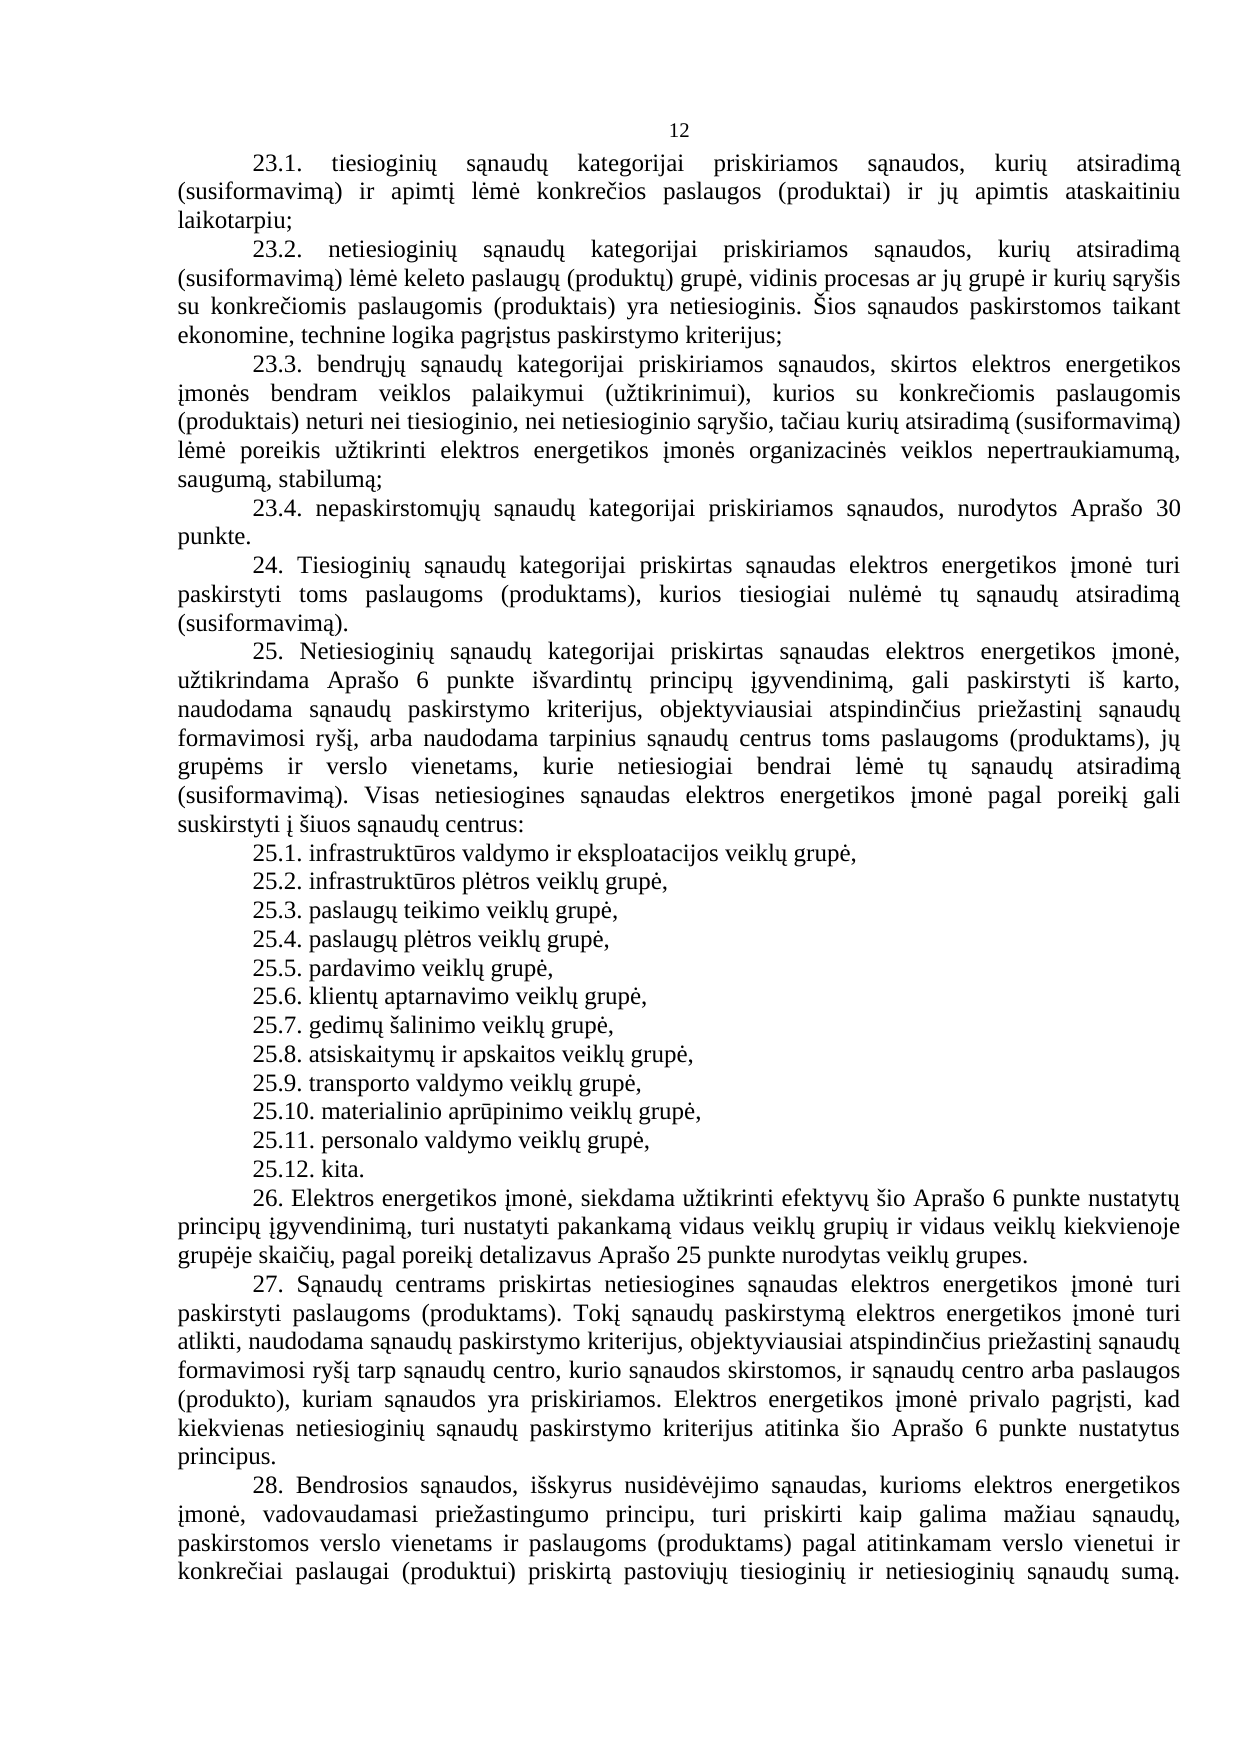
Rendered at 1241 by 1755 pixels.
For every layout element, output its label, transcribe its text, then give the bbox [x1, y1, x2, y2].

text 27. Sąnaudų centrams priskirtas netiesiogines sąnaudas elektros energetikos įmonė turi paskirstyti paslaugoms (produktams). Tokį sąnaudų paskirstymą elektros energetikos įmonė turi atlikti, naudodama sąnaudų paskirstymo kriterijus, objektyviausiai atspindinčius priežastinį sąnaudų formavimosi ryšį tarp sąnaudų centro, kurio sąnaudos skirstomos, ir sąnaudų centro arba paslaugos (produkto), kuriam sąnaudos yra priskiriamos. Elektros energetikos įmonė privalo pagrįsti, kad kiekvienas netiesioginių sąnaudų paskirstymo kriterijus atitinka šio Aprašo 6 punkte nustatytus principus. [177, 1269, 1181, 1470]
text 25.7. gedimų šalinimo veiklų grupė, [177, 1010, 1181, 1039]
text 25.11. personalo valdymo veiklų grupė, [177, 1125, 1181, 1154]
text 25.1. infrastruktūros valdymo ir eksploatacijos veiklų grupė, [177, 838, 1181, 866]
text 23.3. bendrųjų sąnaudų kategorijai priskiriamos sąnaudos, skirtos elektros energetikos įmonės bendram veiklos palaikymui (užtikrinimui), kurios su konkrečiomis paslaugomis (produktais) neturi nei tiesioginio, nei netiesioginio sąryšio, tačiau kurių atsiradimą (susiformavimą) lėmė poreikis užtikrinti elektros energetikos įmonės organizacinės veiklos nepertraukiamumą, saugumą, stabilumą; [177, 349, 1181, 493]
text 25. Netiesioginių sąnaudų kategorijai priskirtas sąnaudas elektros energetikos įmonė, užtikrindama Aprašo 6 punkte išvardintų principų įgyvendinimą, gali paskirstyti iš karto, naudodama sąnaudų paskirstymo kriterijus, objektyviausiai atspindinčius priežastinį sąnaudų formavimosi ryšį, arba naudodama tarpinius sąnaudų centrus toms paslaugoms (produktams), jų grupėms ir verslo vienetams, kurie netiesiogiai bendrai lėmė tų sąnaudų atsiradimą (susiformavimą). Visas netiesiogines sąnaudas elektros energetikos įmonė pagal poreikį gali suskirstyti į šiuos sąnaudų centrus: [177, 636, 1181, 838]
text 25.8. atsiskaitymų ir apskaitos veiklų grupė, [177, 1039, 1181, 1068]
text 26. Elektros energetikos įmonė, siekdama užtikrinti efektyvų šio Aprašo 6 punkte nustatytų principų įgyvendinimą, turi nustatyti pakankamą vidaus veiklų grupių ir vidaus veiklų kiekvienoje grupėje skaičių, pagal poreikį detalizavus Aprašo 25 punkte nurodytas veiklų grupes. [177, 1183, 1181, 1269]
text 25.4. paslaugų plėtros veiklų grupė, [177, 924, 1181, 953]
text 25.10. materialinio aprūpinimo veiklų grupė, [177, 1096, 1181, 1125]
text 25.6. klientų aptarnavimo veiklų grupė, [177, 981, 1181, 1010]
text 25.3. paslaugų teikimo veiklų grupė, [177, 895, 1181, 924]
text 28. Bendrosios sąnaudos, išskyrus nusidėvėjimo sąnaudas, kurioms elektros energetikos įmonė, vadovaudamasi priežastingumo principu, turi priskirti kaip galima mažiau sąnaudų, paskirstomos verslo vienetams ir paslaugoms (produktams) pagal atitinkamam verslo vienetui ir konkrečiai paslaugai (produktui) priskirtą pastoviųjų tiesioginių ir netiesioginių sąnaudų sumą. [177, 1470, 1181, 1585]
text 23.4. nepaskirstomųjų sąnaudų kategorijai priskiriamos sąnaudos, nurodytos Aprašo 30 punkte. [177, 493, 1181, 550]
text 24. Tiesioginių sąnaudų kategorijai priskirtas sąnaudas elektros energetikos įmonė turi paskirstyti toms paslaugoms (produktams), kurios tiesiogiai nulėmė tų sąnaudų atsiradimą (susiformavimą). [177, 550, 1181, 636]
text 25.9. transporto valdymo veiklų grupė, [177, 1068, 1181, 1096]
text 25.5. pardavimo veiklų grupė, [177, 953, 1181, 981]
text 25.12. kita. [177, 1154, 1181, 1183]
text 25.2. infrastruktūros plėtros veiklų grupė, [177, 866, 1181, 895]
text 23.1. tiesioginių sąnaudų kategorijai priskiriamos sąnaudos, kurių atsiradimą (susiformavimą) ir apimtį lėmė konkrečios paslaugos (produktai) ir jų apimtis ataskaitiniu laikotarpiu; [177, 148, 1181, 234]
text 23.2. netiesioginių sąnaudų kategorijai priskiriamos sąnaudos, kurių atsiradimą (susiformavimą) lėmė keleto paslaugų (produktų) grupė, vidinis procesas ar jų grupė ir kurių sąryšis su konkrečiomis paslaugomis (produktais) yra netiesioginis. Šios sąnaudos paskirstomos taikant ekonomine, technine logika pagrįstus paskirstymo kriterijus; [177, 234, 1181, 349]
